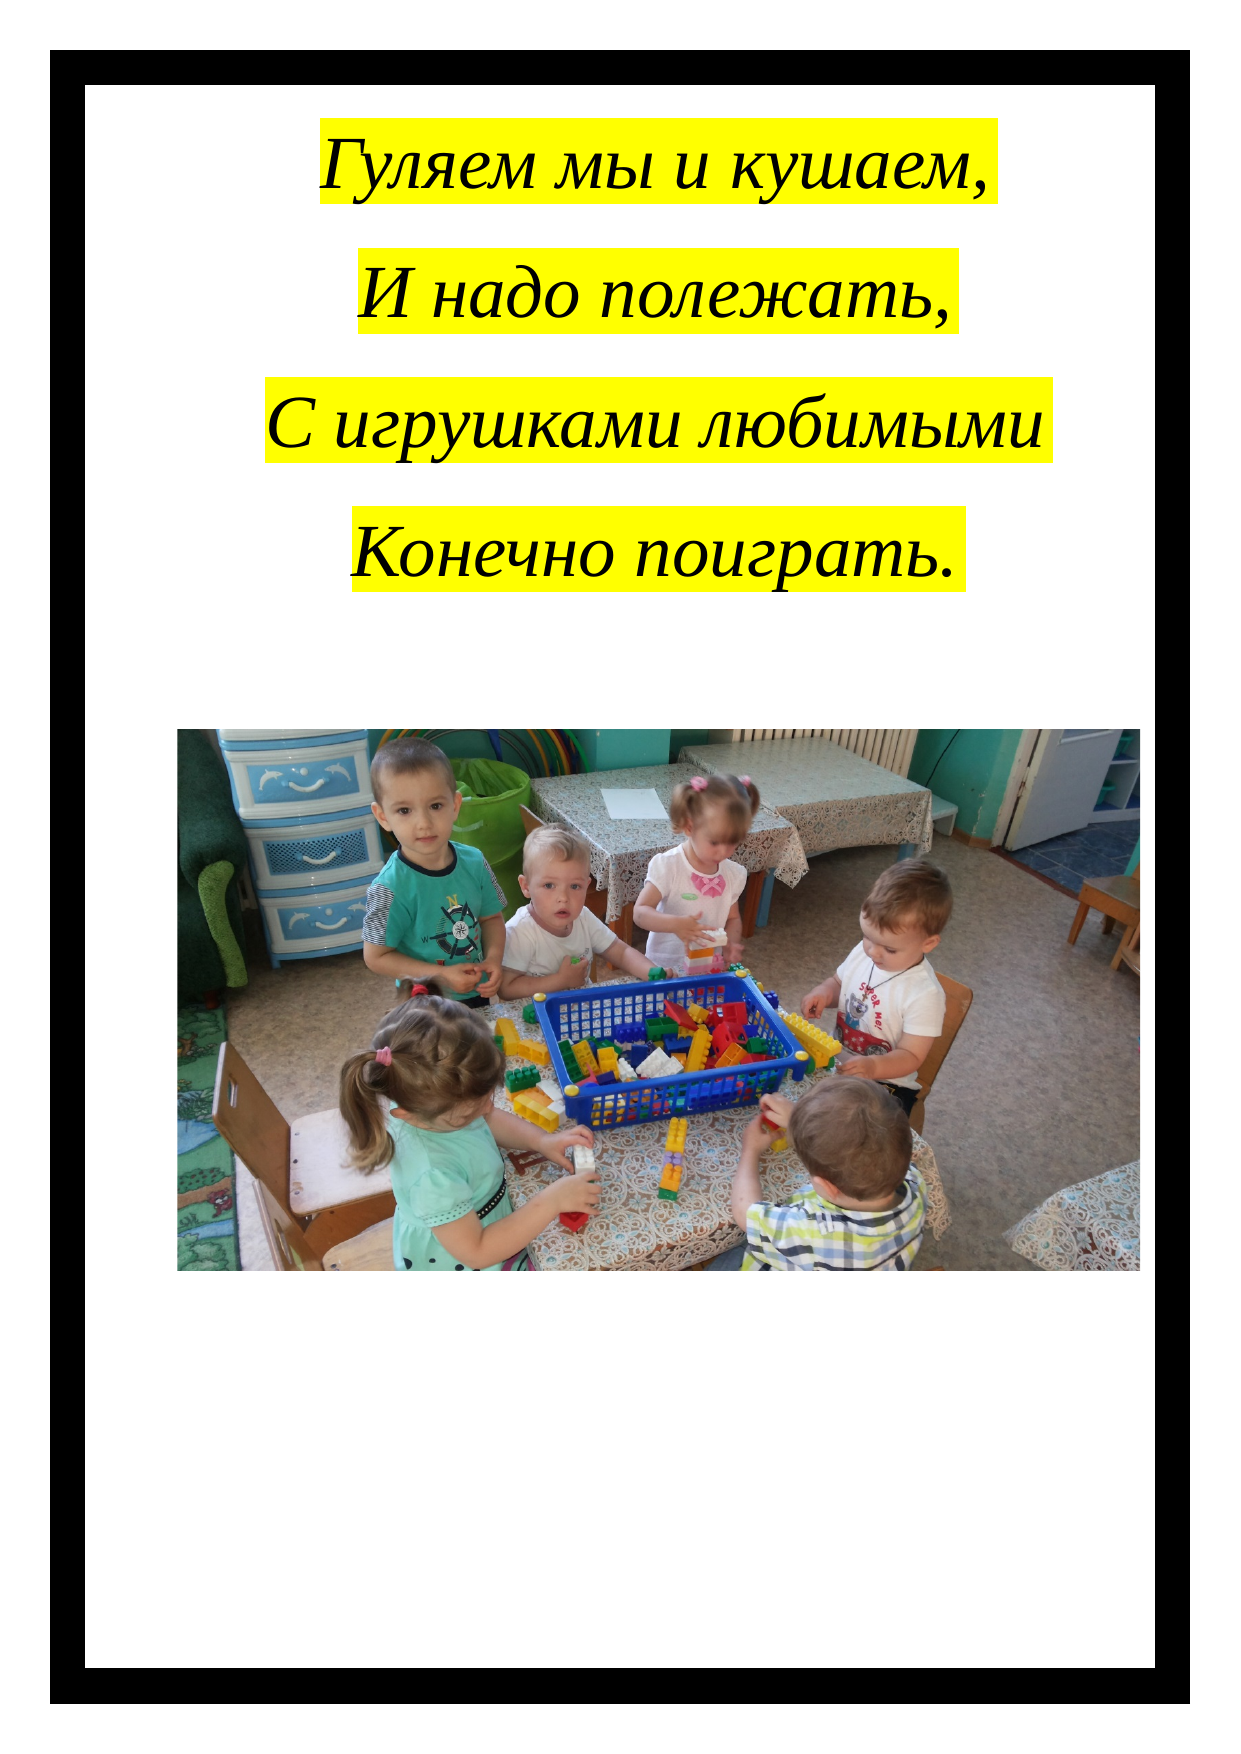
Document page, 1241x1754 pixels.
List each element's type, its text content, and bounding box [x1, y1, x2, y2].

text И надо полежать, [177, 247, 1140, 334]
text Гуляем мы и кушаем, [177, 118, 1140, 204]
text С игрушками любимыми [177, 377, 1140, 463]
text Конечно поиграть. [177, 506, 1140, 592]
